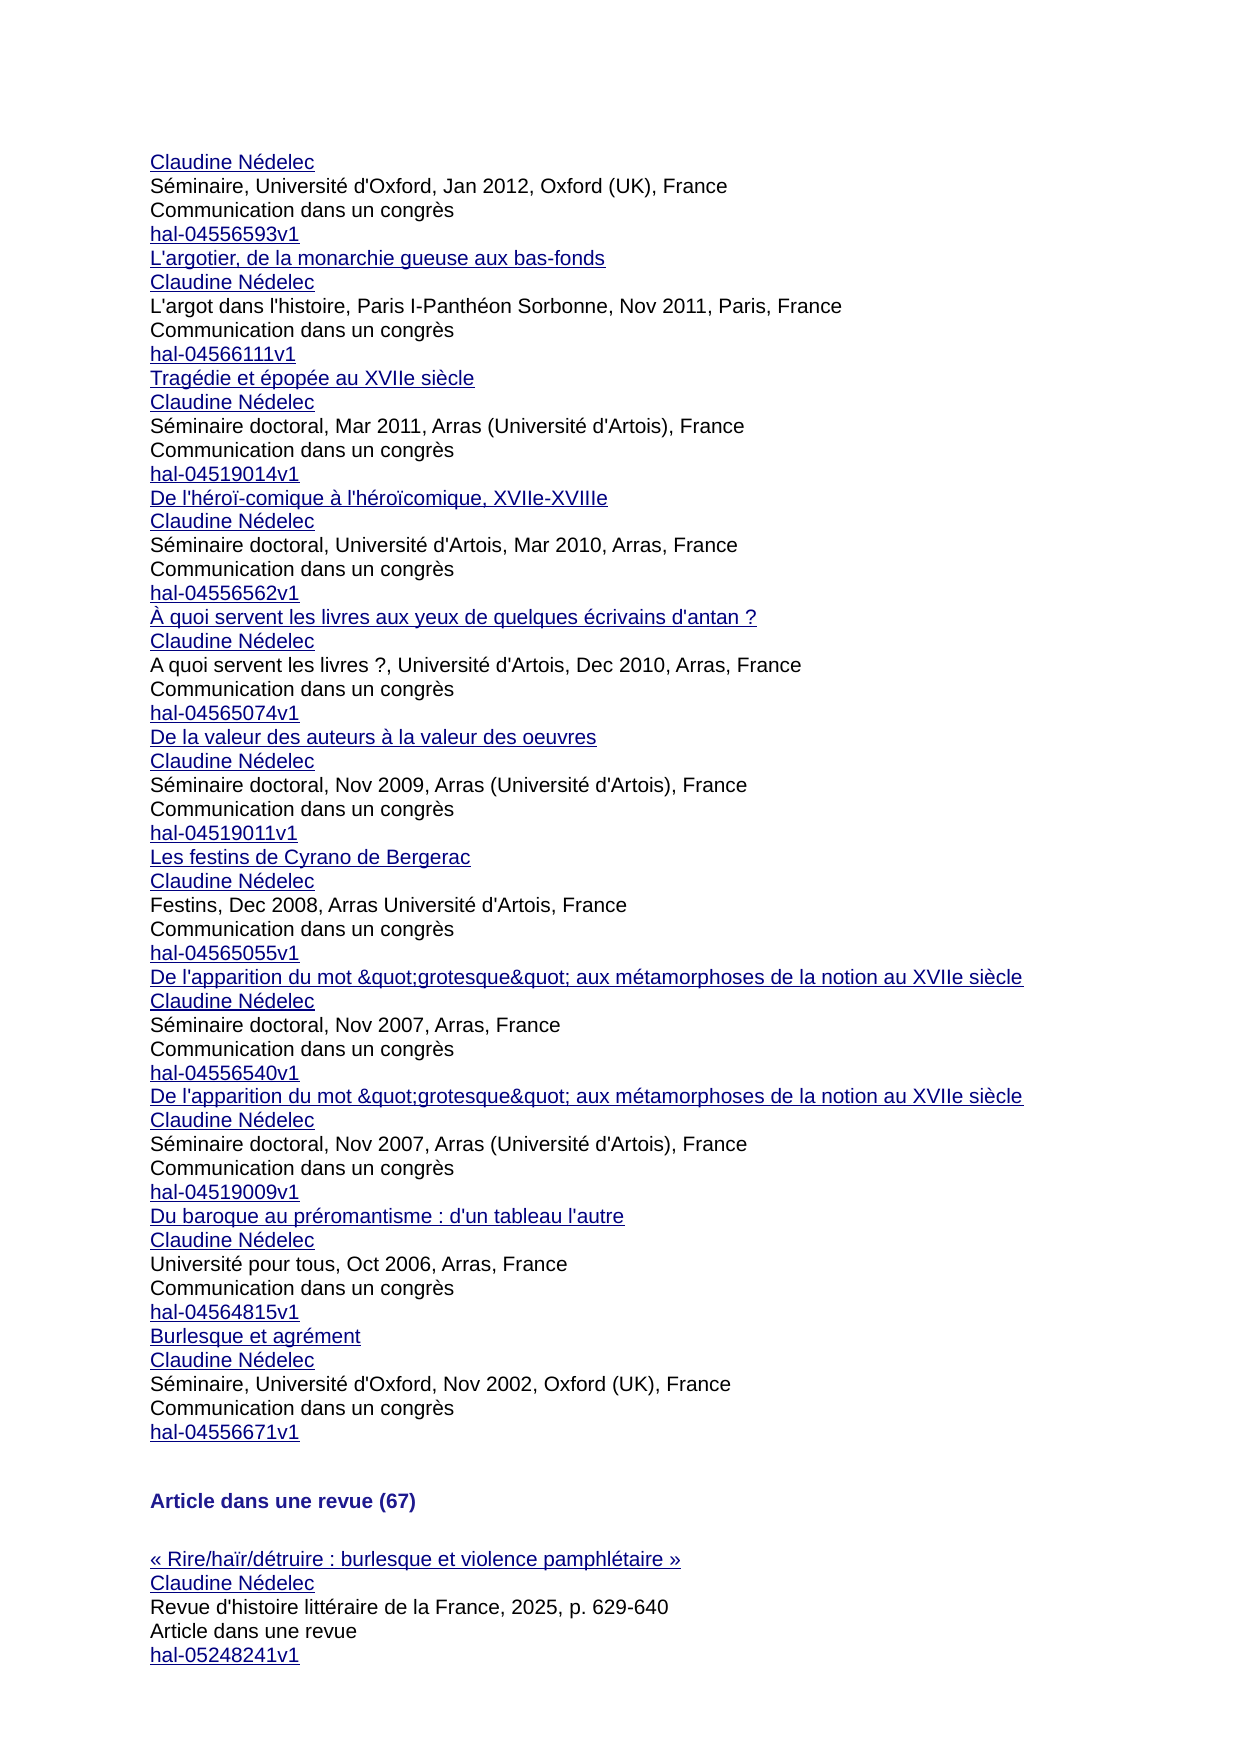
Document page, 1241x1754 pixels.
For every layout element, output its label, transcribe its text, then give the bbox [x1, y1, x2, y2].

table_cell Burlesque et agrément Claudine Nédelec Séminaire, Université d'Oxford, Nov 2002, Oxford (UK), France Communication dans un congrès hal-04556671v1 [150, 1324, 1090, 1444]
table_cell À quoi servent les livres aux yeux de quelques écrivains d'antan ? Claudine Nédelec A quoi servent les livres ?, Université d'Artois, Dec 2010, Arras, France Communication dans un congrès hal-04565074v1 [150, 605, 1090, 725]
table_cell De l'apparition du mot &quot;grotesque&quot; aux métamorphoses de la notion au XVIIe siècle Claudine Nédelec Séminaire doctoral, Nov 2007, Arras (Université d'Artois), France Communication dans un congrès hal-04519009v1 [150, 1084, 1090, 1204]
table_cell De l'apparition du mot &quot;grotesque&quot; aux métamorphoses de la notion au XVIIe siècle Claudine Nédelec Séminaire doctoral, Nov 2007, Arras, France Communication dans un congrès hal-04556540v1 [150, 965, 1090, 1084]
table_cell De l'héroï-comique à l'héroïcomique, XVIIe-XVIIIe Claudine Nédelec Séminaire doctoral, Université d'Artois, Mar 2010, Arras, France Communication dans un congrès hal-04556562v1 [150, 485, 1090, 605]
table_cell L'argotier, de la monarchie gueuse aux bas-fonds Claudine Nédelec L'argot dans l'histoire, Paris I-Panthéon Sorbonne, Nov 2011, Paris, France Communication dans un congrès hal-04566111v1 [150, 246, 1090, 366]
table_cell De la valeur des auteurs à la valeur des oeuvres Claudine Nédelec Séminaire doctoral, Nov 2009, Arras (Université d'Artois), France Communication dans un congrès hal-04519011v1 [150, 725, 1090, 845]
subtitle Article dans une revue (67) [150, 1488, 1090, 1512]
table_cell Du baroque au préromantisme : d'un tableau l'autre Claudine Nédelec Université pour tous, Oct 2006, Arras, France Communication dans un congrès hal-04564815v1 [150, 1204, 1090, 1324]
table_cell Tragédie et épopée au XVIIe siècle Claudine Nédelec Séminaire doctoral, Mar 2011, Arras (Université d'Artois), France Communication dans un congrès hal-04519014v1 [150, 366, 1090, 485]
table_cell Claudine Nédelec Séminaire, Université d'Oxford, Jan 2012, Oxford (UK), France Communication dans un congrès hal-04556593v1 [150, 150, 1090, 246]
table_header « Rire/haïr/détruire : burlesque et violence pamphlétaire » Claudine Nédelec Revue d'histoire littéraire de la France, 2025, p. 629-640 Article dans une revue hal-05248241v1 [150, 1547, 1090, 1667]
table_cell Les festins de Cyrano de Bergerac Claudine Nédelec Festins, Dec 2008, Arras Université d'Artois, France Communication dans un congrès hal-04565055v1 [150, 845, 1090, 964]
